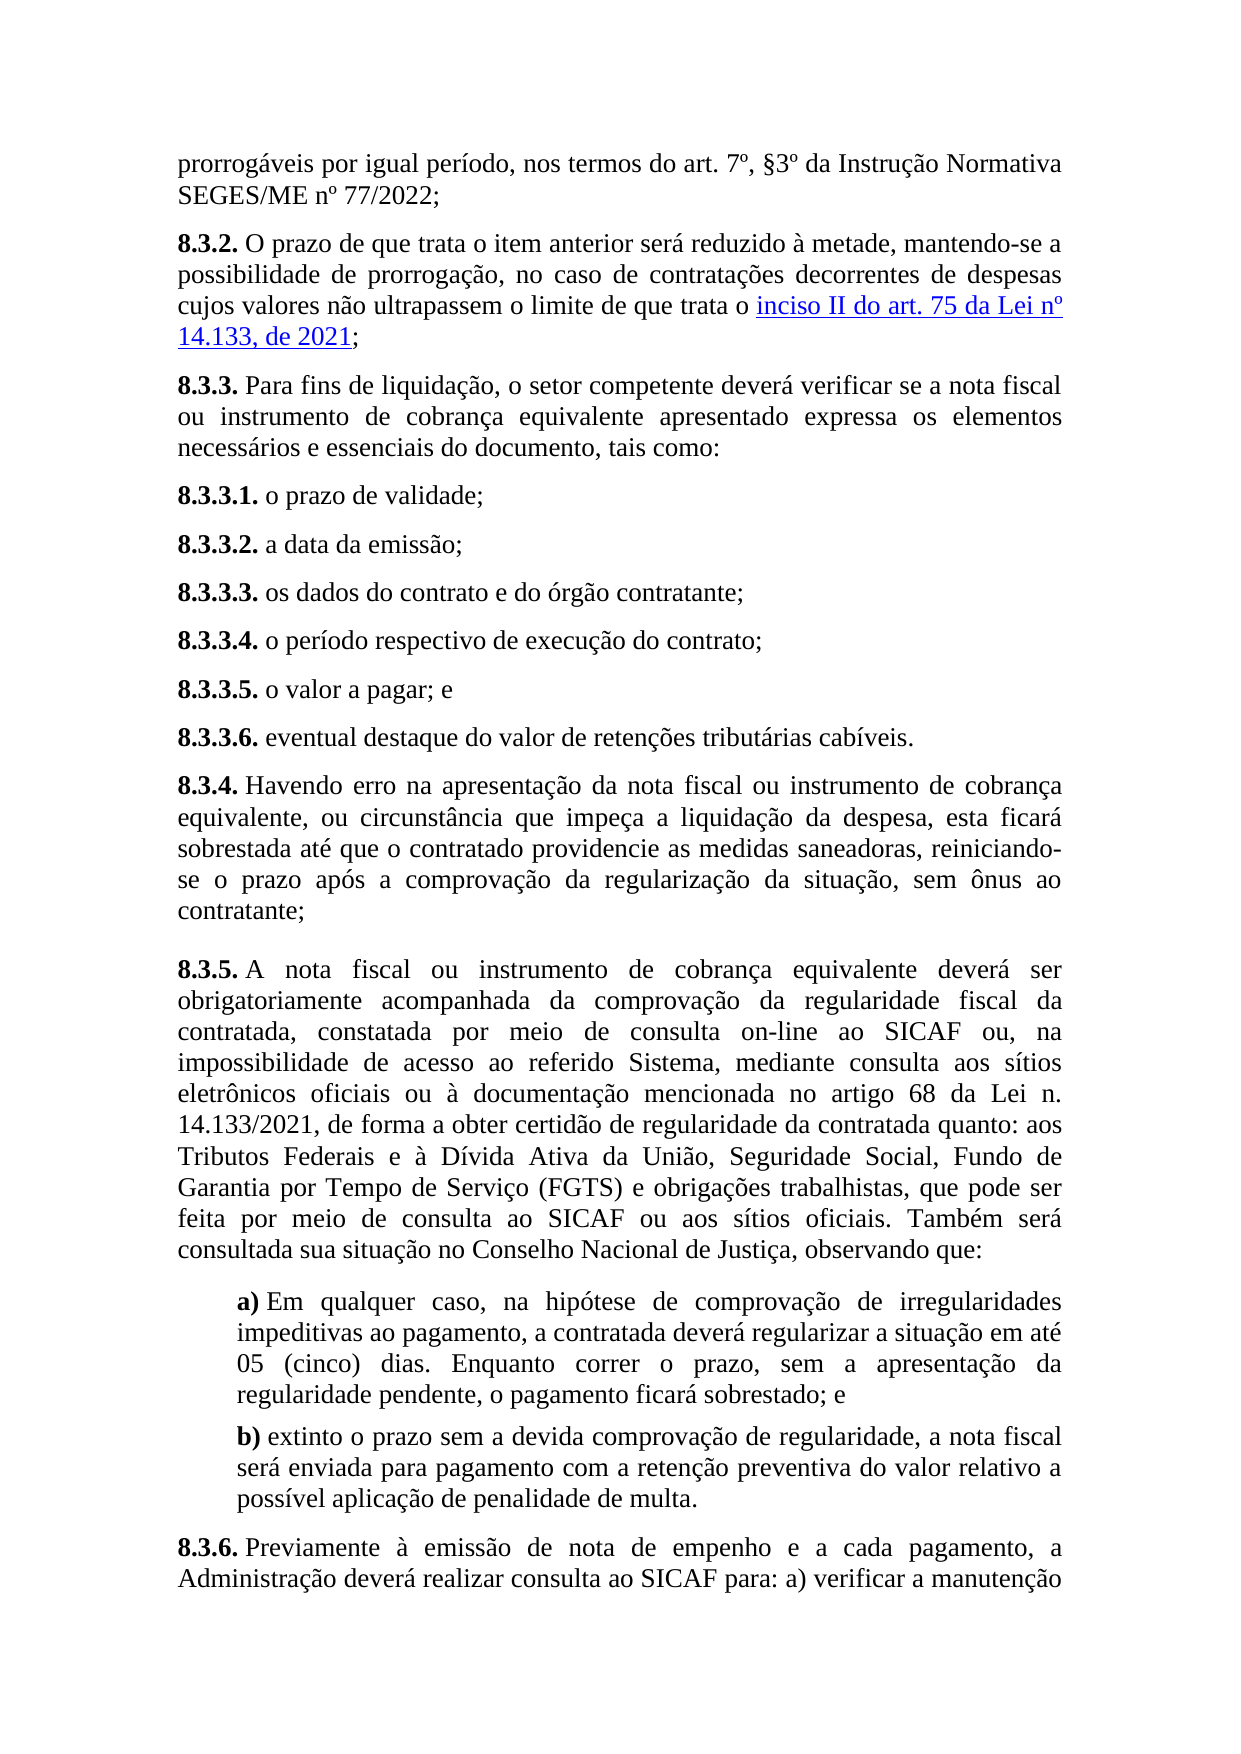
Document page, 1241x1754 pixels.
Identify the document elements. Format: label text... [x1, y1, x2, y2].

text 8.3.3.3. os dados do contrato e do órgão contratante; [177, 576, 1063, 607]
text 8.3.3.2. a data da emissão; [177, 528, 1063, 559]
text 8.3.3.4. o período respectivo de execução do contrato; [177, 624, 1063, 656]
text 8.3.3.6. eventual destaque do valor de retenções tributárias cabíveis. [177, 721, 1063, 752]
text a) Em qualquer caso, na hipótese de comprovação de irregularidades impeditivas ao pagamento, a contratada deverá regularizar a situação em até 05 (cinco) dias. Enquanto correr o prazo, sem a apresentação da regularidade pendente, o pagamento ficará sobrestado; e [237, 1285, 1063, 1410]
text 8.3.3. Para fins de liquidação, o setor competente deverá verificar se a nota fiscal ou instrumento de cobrança equivalente apresentado expressa os elementos necessários e essenciais do documento, tais como: [177, 369, 1063, 462]
text prorrogáveis por igual período, nos termos do art. 7º, §3º da Instrução Normativa SEGES/ME nº 77/2022; [177, 148, 1063, 210]
text 8.3.3.1. o prazo de validade; [177, 479, 1063, 511]
text 8.3.5. A nota fiscal ou instrumento de cobrança equivalente deverá ser obrigatoriamente acompanhada da comprovação da regularidade fiscal da contratada, constatada por meio de consulta on-line ao SICAF ou, na impossibilidade de acesso ao referido Sistema, mediante consulta aos sítios eletrônicos oficiais ou à documentação mencionada no artigo 68 da Lei n. 14.133/2021, de forma a obter certidão de regularidade da contratada quanto: aos Tributos Federais e à Dívida Ativa da União, Seguridade Social, Fundo de Garantia por Tempo de Serviço (FGTS) e obrigações trabalhistas, que pode ser feita por meio de consulta ao SICAF ou aos sítios oficiais. Também será consultada sua situação no Conselho Nacional de Justiça, observando que: [177, 953, 1063, 1264]
text b) extinto o prazo sem a devida comprovação de regularidade, a nota fiscal será enviada para pagamento com a retenção preventiva do valor relativo a possível aplicação de penalidade de multa. [237, 1420, 1063, 1513]
text 8.3.2. O prazo de que trata o item anterior será reduzido à metade, mantendo-se a possibilidade de prorrogação, no caso de contratações decorrentes de despesas cujos valores não ultrapassem o limite de que trata o inciso II do art. 75 da Lei nº 14.133, de 2021; [177, 227, 1063, 352]
text 8.3.3.5. o valor a pagar; e [177, 673, 1063, 704]
text 8.3.6. Previamente à emissão de nota de empenho e a cada pagamento, a Administração deverá realizar consulta ao SICAF para: a) verificar a manutenção [177, 1531, 1063, 1593]
text 8.3.4. Havendo erro na apresentação da nota fiscal ou instrumento de cobrança equivalente, ou circunstância que impeça a liquidação da despesa, esta ficará sobrestada até que o contratado providencie as medidas saneadoras, reiniciando-se o prazo após a comprovação da regularização da situação, sem ônus ao contratante; [177, 769, 1063, 925]
